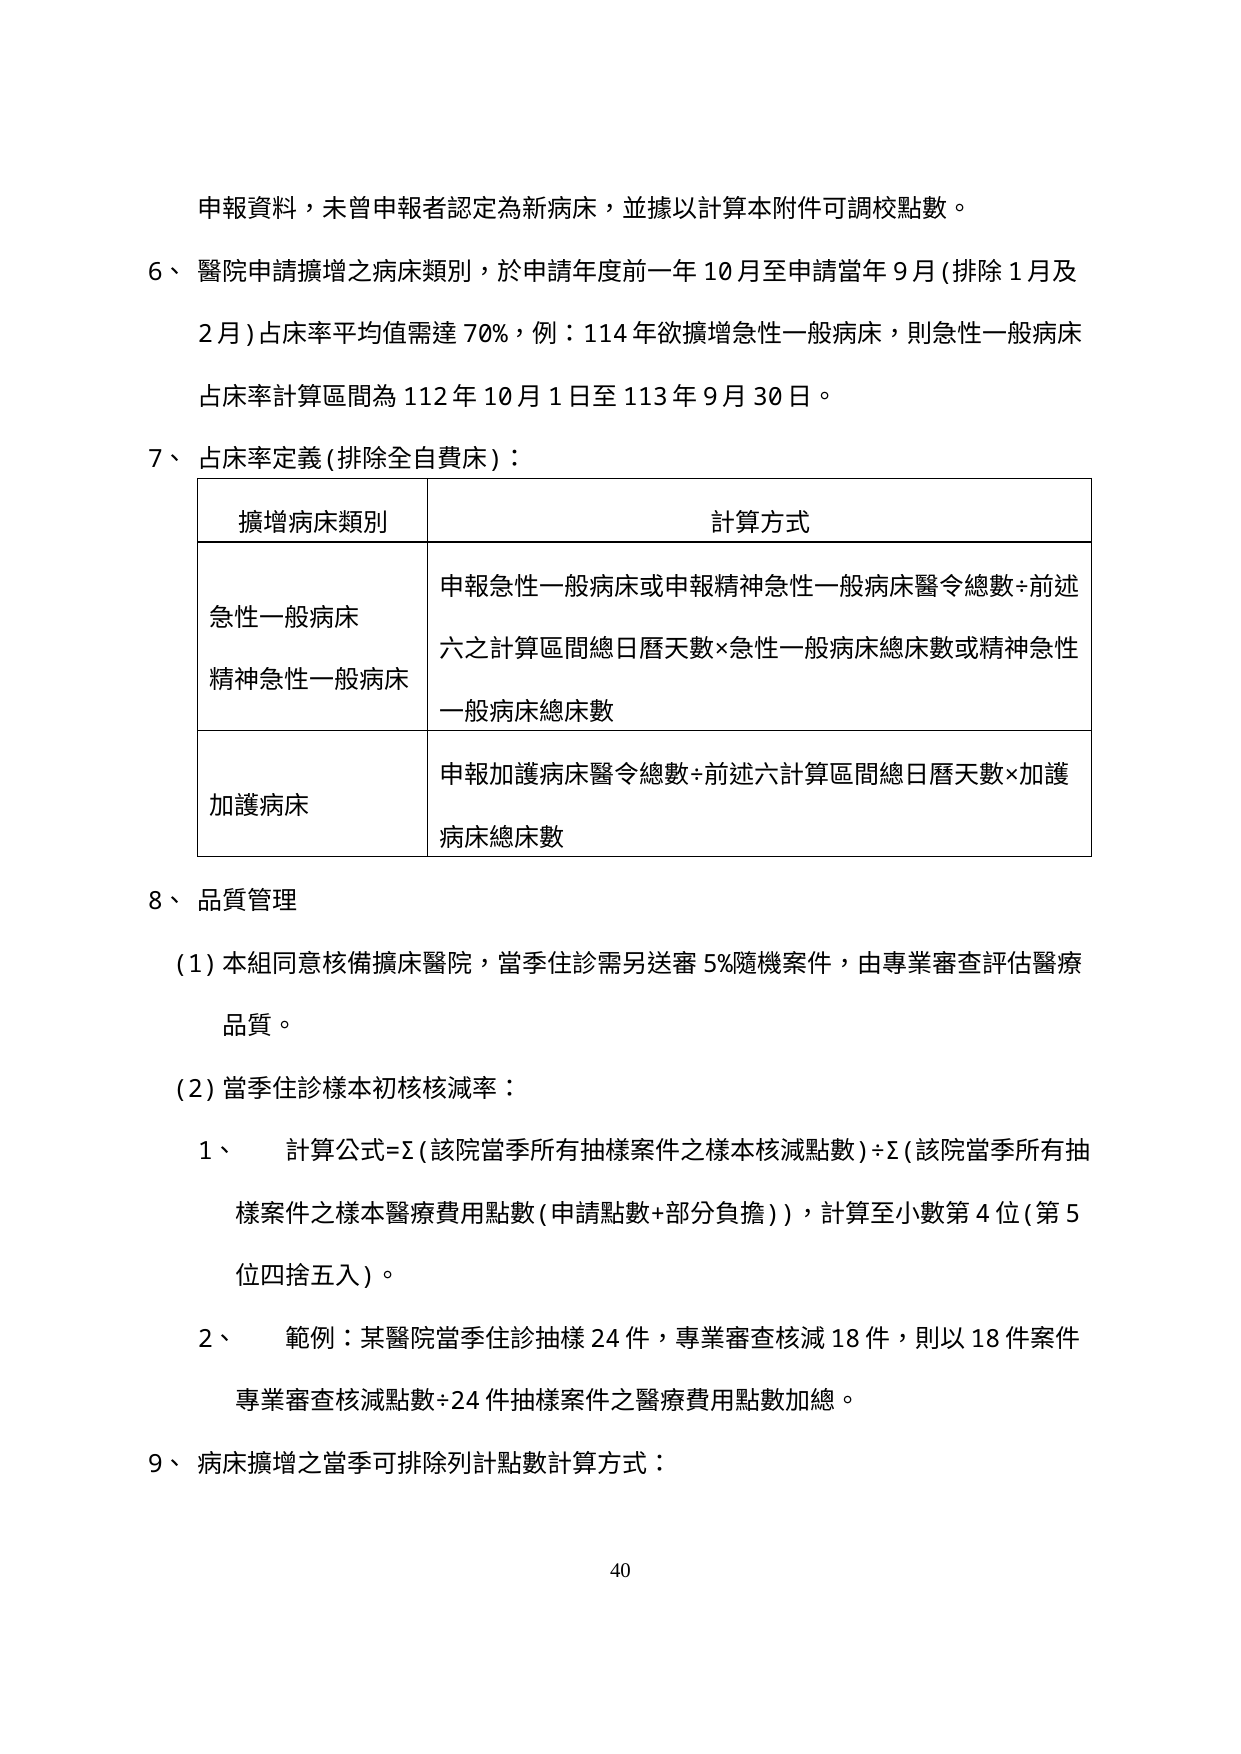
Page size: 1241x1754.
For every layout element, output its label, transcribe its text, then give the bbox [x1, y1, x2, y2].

table_cell 加護病床 [198, 731, 427, 856]
list 計算公式=Σ(該院當季所有抽樣案件之樣本核減點數)÷Σ(該院當季所有抽樣案件之樣本醫療費用點數(申請點數+部分負擔))，計算至小數第4位(第5位四捨五入)。 [198, 1107, 1092, 1294]
list 申報資料，未曾申報者認定為新病床，並據以計算本附件可調校點數。 [148, 165, 1092, 228]
table_header 擴增病床類別 [198, 479, 427, 541]
table_cell 急性一般病床 精神急性一般病床 [198, 543, 427, 730]
table_header 計算方式 [428, 479, 1091, 541]
table_cell 申報急性一般病床或申報精神急性一般病床醫令總數÷前述六之計算區間總日曆天數×急性一般病床總床數或精神急性一般病床總床數 [428, 543, 1091, 730]
list 品質管理 [148, 857, 1092, 919]
list 當季住診樣本初核核減率： [173, 1044, 1092, 1107]
list 本組同意核備擴床醫院，當季住診需另送審5%隨機案件，由專業審查評估醫療品質。 [173, 919, 1092, 1044]
list 病床擴增之當季可排除列計點數計算方式： [148, 1419, 1092, 1482]
table_cell 申報加護病床醫令總數÷前述六計算區間總日曆天數×加護病床總床數 [428, 731, 1091, 856]
list 醫院申請擴增之病床類別，於申請年度前一年10月至申請當年9月(排除1月及2月)占床率平均值需達70%，例：114年欲擴增急性一般病床，則急性一般病床占床率計算區間為112年10月1日至113年9月30日。 [148, 228, 1092, 415]
list 占床率定義(排除全自費床)： [148, 415, 1092, 478]
list 範例：某醫院當季住診抽樣24件，專業審查核減18件，則以18件案件專業審查核減點數÷24件抽樣案件之醫療費用點數加總。 [198, 1294, 1092, 1419]
